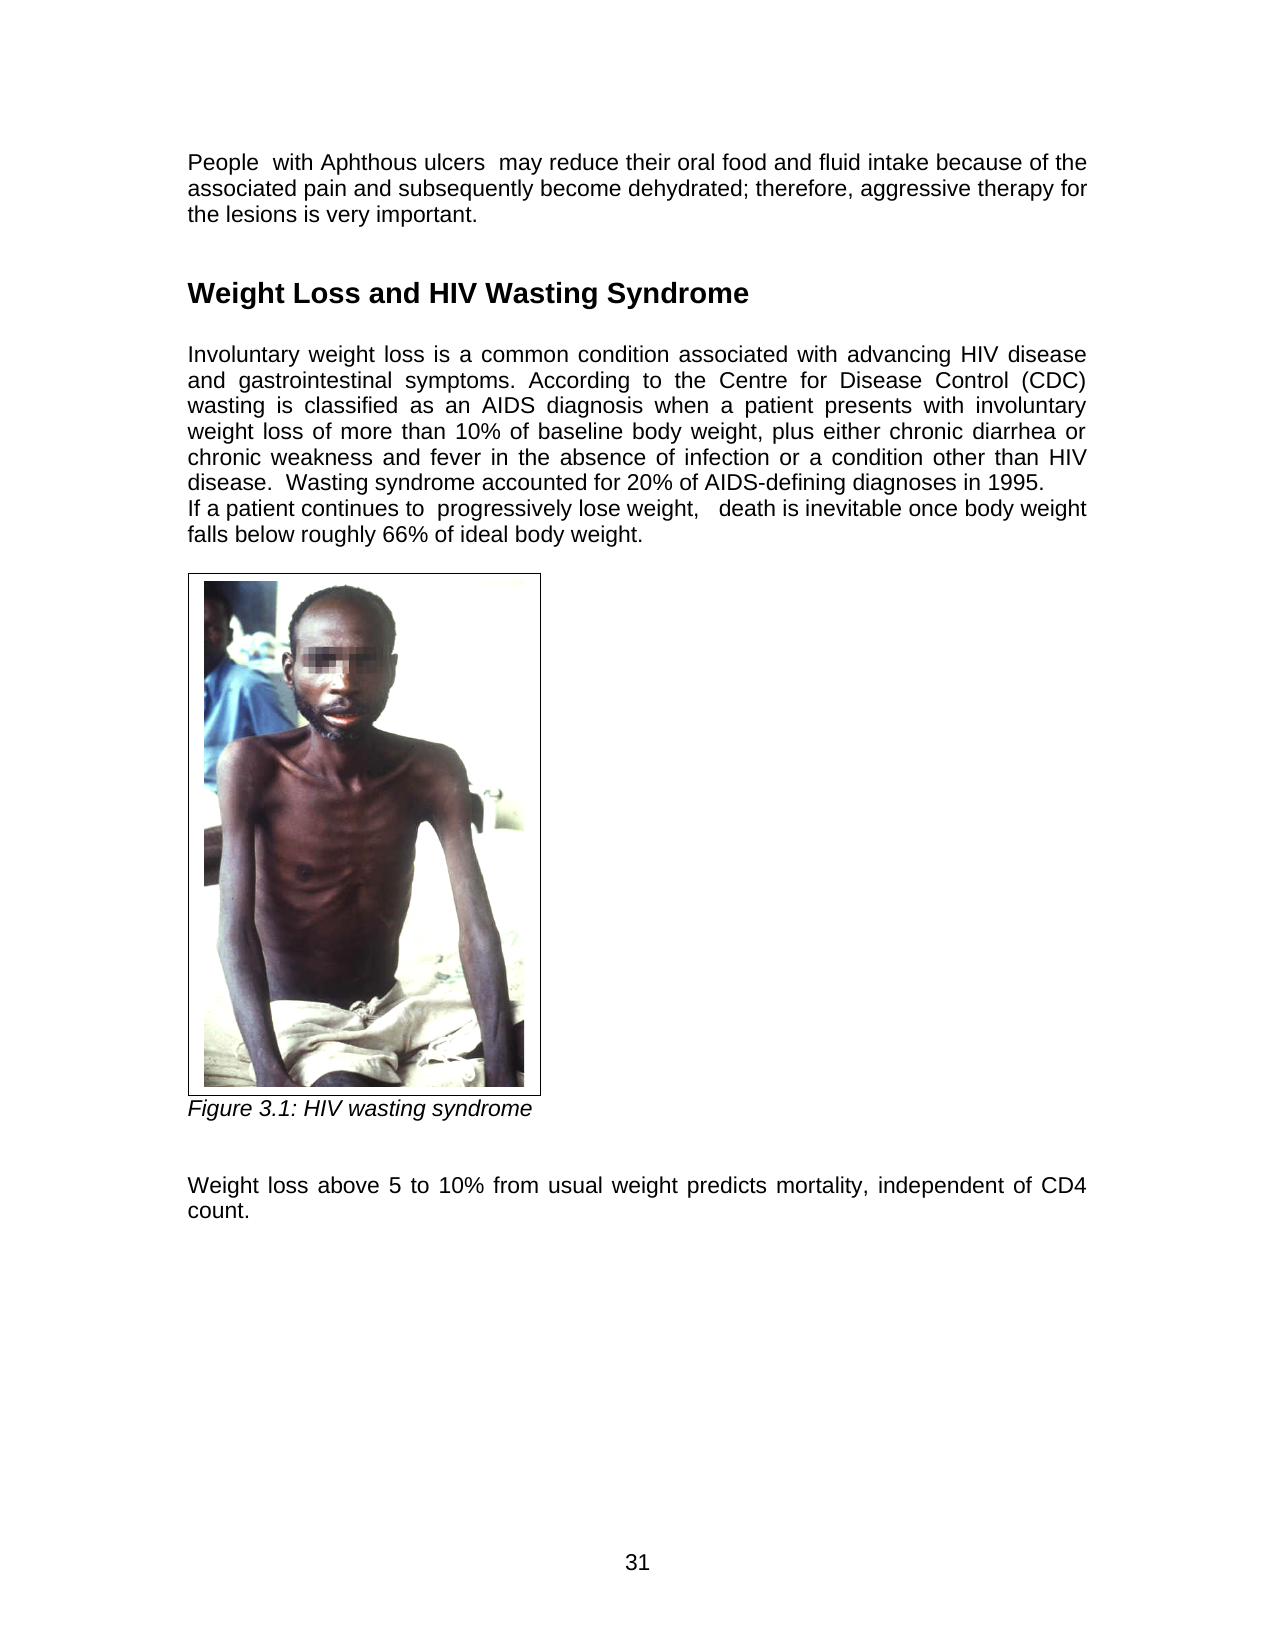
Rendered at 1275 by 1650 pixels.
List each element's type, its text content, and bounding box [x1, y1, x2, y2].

picture [204, 581, 525, 1087]
subtitle Weight Loss and HIV Wasting Syndrome [187, 277, 1087, 310]
text Weight loss above 5 to 10% from usual weight predicts mortality, independent of CD4 count. [187, 1173, 1087, 1224]
text Figure 3.1: HIV wasting syndrome [187, 1096, 1087, 1121]
text If a patient continues to progressively lose weight, death is inevitable once body weight falls below roughly 66% of ideal body weight. [187, 496, 1087, 547]
text Involuntary weight loss is a common condition associated with advancing HIV disease and gastrointestinal symptoms. According to the Centre for Disease Control (CDC) wasting is classified as an AIDS diagnosis when a patient presents with involuntary weight loss of more than 10% of baseline body weight, plus either chronic diarrhea or chronic weakness and fever in the absence of infection or a condition other than HIV disease. Wasting syndrome accounted for 20% of AIDS-defining diagnoses in 1995. [187, 342, 1087, 496]
text People with Aphthous ulcers may reduce their oral food and fluid intake because of the associated pain and subsequently become dehydrated; therefore, aggressive therapy for the lesions is very important. [187, 150, 1087, 227]
